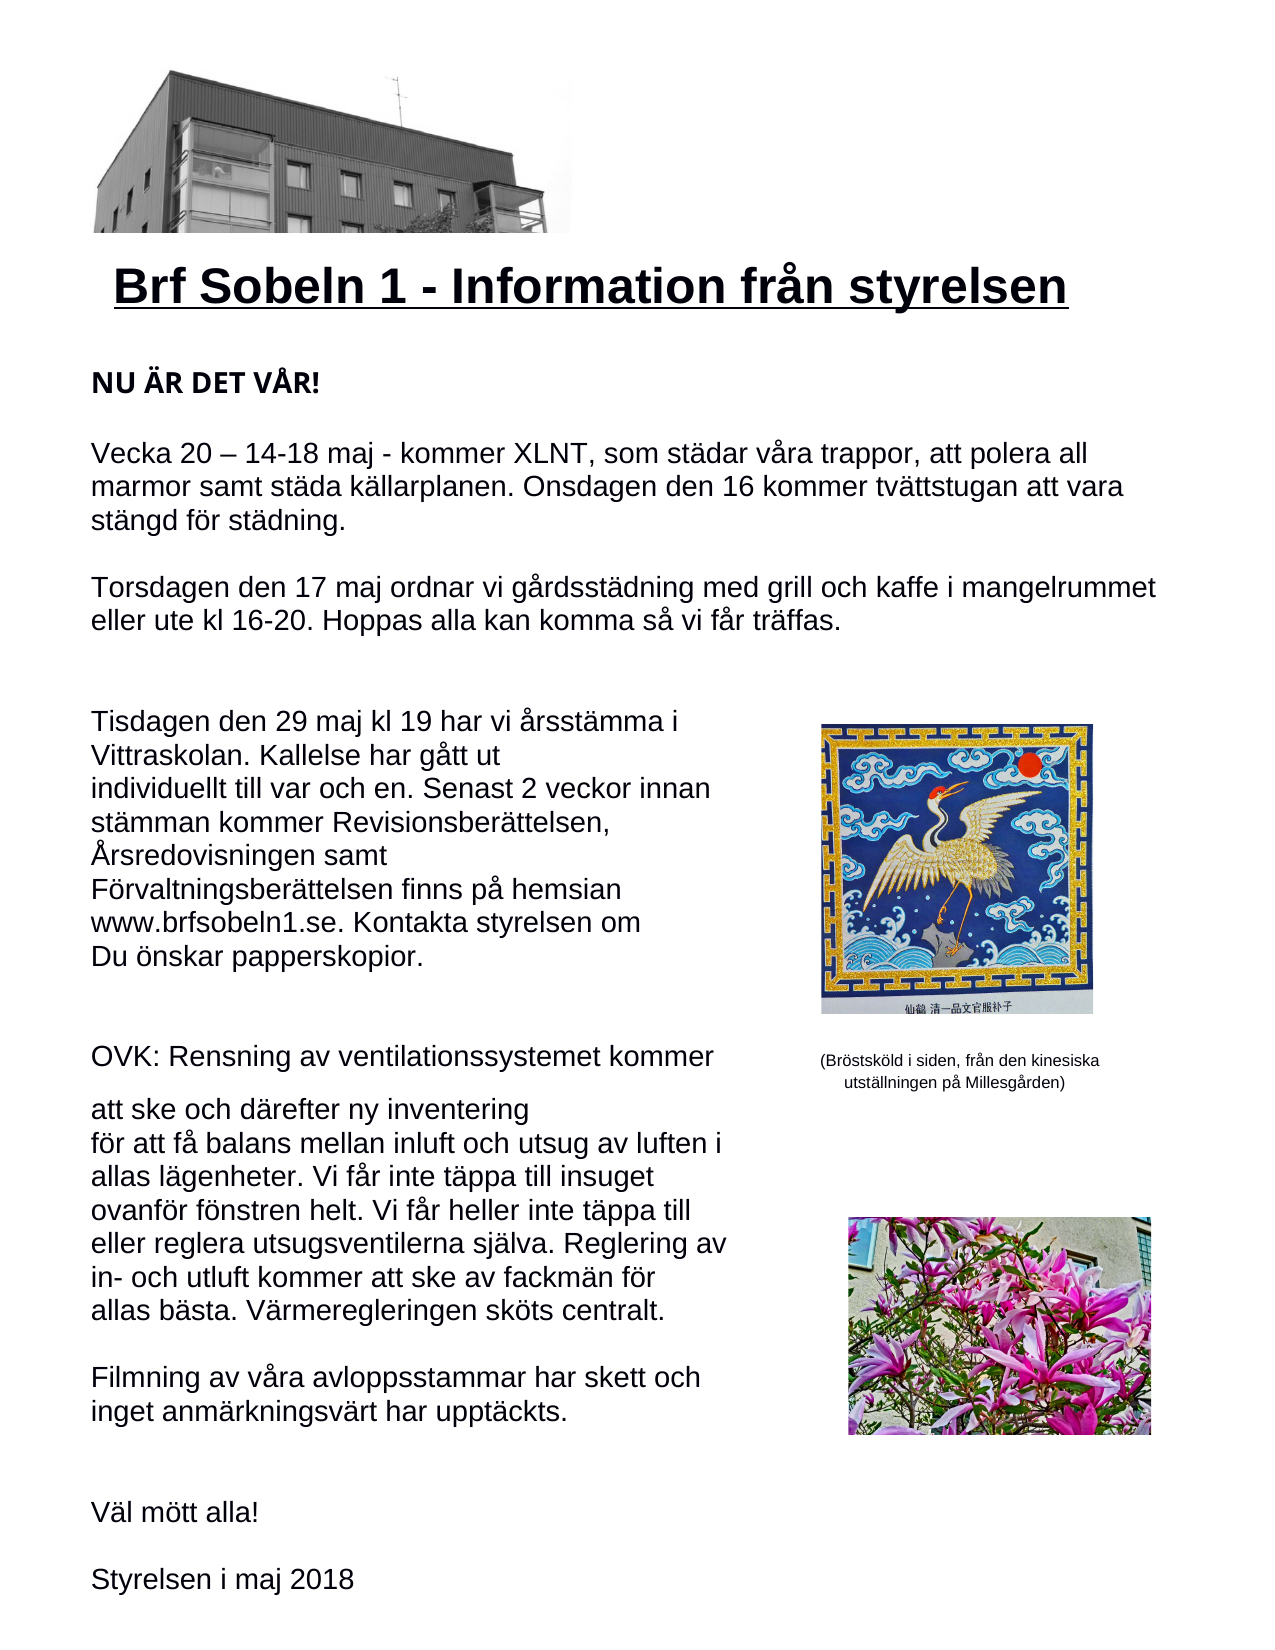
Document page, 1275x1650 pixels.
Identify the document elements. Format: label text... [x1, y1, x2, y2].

text [1094, 737, 1191, 771]
text marmor samt städa källarplanen. Onsdagen den 16 kommer tvättstugan att vara [91, 469, 1191, 503]
text www.brfsobeln1.se. Kontakta styrelsen om [91, 905, 821, 939]
text stämman kommer Revisionsberättelsen, [91, 804, 821, 838]
text [1094, 804, 1191, 838]
text Tisdagen den 29 maj kl 19 har vi årsstämma i [91, 704, 1191, 737]
text ovanför fönstren helt. Vi får heller inte täppa till [91, 1193, 1191, 1226]
text Filmning av våra avloppsstammar har skett och [91, 1360, 848, 1394]
text Årsredovisningen samt [91, 838, 821, 872]
text [1152, 1394, 1191, 1427]
text [1152, 1226, 1191, 1260]
text allas lägenheter. Vi får inte täppa till insuget [91, 1159, 1191, 1193]
text Väl mött alla! [91, 1494, 1191, 1528]
text Styrelsen i maj 2018 [91, 1562, 1191, 1595]
text [1094, 939, 1191, 972]
text Du önskar papperskopior. [91, 939, 821, 972]
text NU ÄR DET VÅR! [91, 362, 1191, 402]
text eller reglera utsugsventilerna själva. Reglering av [91, 1226, 848, 1260]
text [1094, 771, 1191, 804]
text stängd för städning. [91, 503, 1191, 536]
text individuellt till var och en. Senast 2 veckor innan [91, 771, 821, 804]
text [1094, 838, 1191, 872]
text [1094, 905, 1191, 939]
text Vecka 20 – 14-18 maj - kommer XLNT, som städar våra trappor, att polera all [91, 436, 1191, 469]
text OVK: Rensning av ventilationssystemet kommer (Bröstsköld i siden, från den kinesiska utställningen på Millesgården) [91, 1039, 1191, 1092]
text [1152, 1260, 1191, 1293]
text eller ute kl 16-20. Hoppas alla kan komma så vi får träffas. [91, 603, 1191, 637]
text att ske och därefter ny inventering [91, 1092, 1191, 1126]
text för att få balans mellan inluft och utsug av luften i [91, 1126, 1191, 1159]
text [1094, 872, 1191, 905]
text Förvaltningsberättelsen finns på hemsian [91, 872, 821, 905]
subtitle Brf Sobeln 1 - Information från styrelsen [113, 257, 1191, 314]
text inget anmärkningsvärt har upptäckts. [91, 1394, 848, 1427]
text in- och utluft kommer att ske av fackmän för [91, 1260, 848, 1293]
text allas bästa. Värmeregleringen sköts centralt. [91, 1293, 848, 1327]
text [1152, 1293, 1191, 1327]
text Torsdagen den 17 maj ordnar vi gårdsstädning med grill och kaffe i mangelrummet [91, 570, 1191, 603]
text [1152, 1360, 1191, 1394]
text Vittraskolan. Kallelse har gått ut [91, 737, 821, 771]
